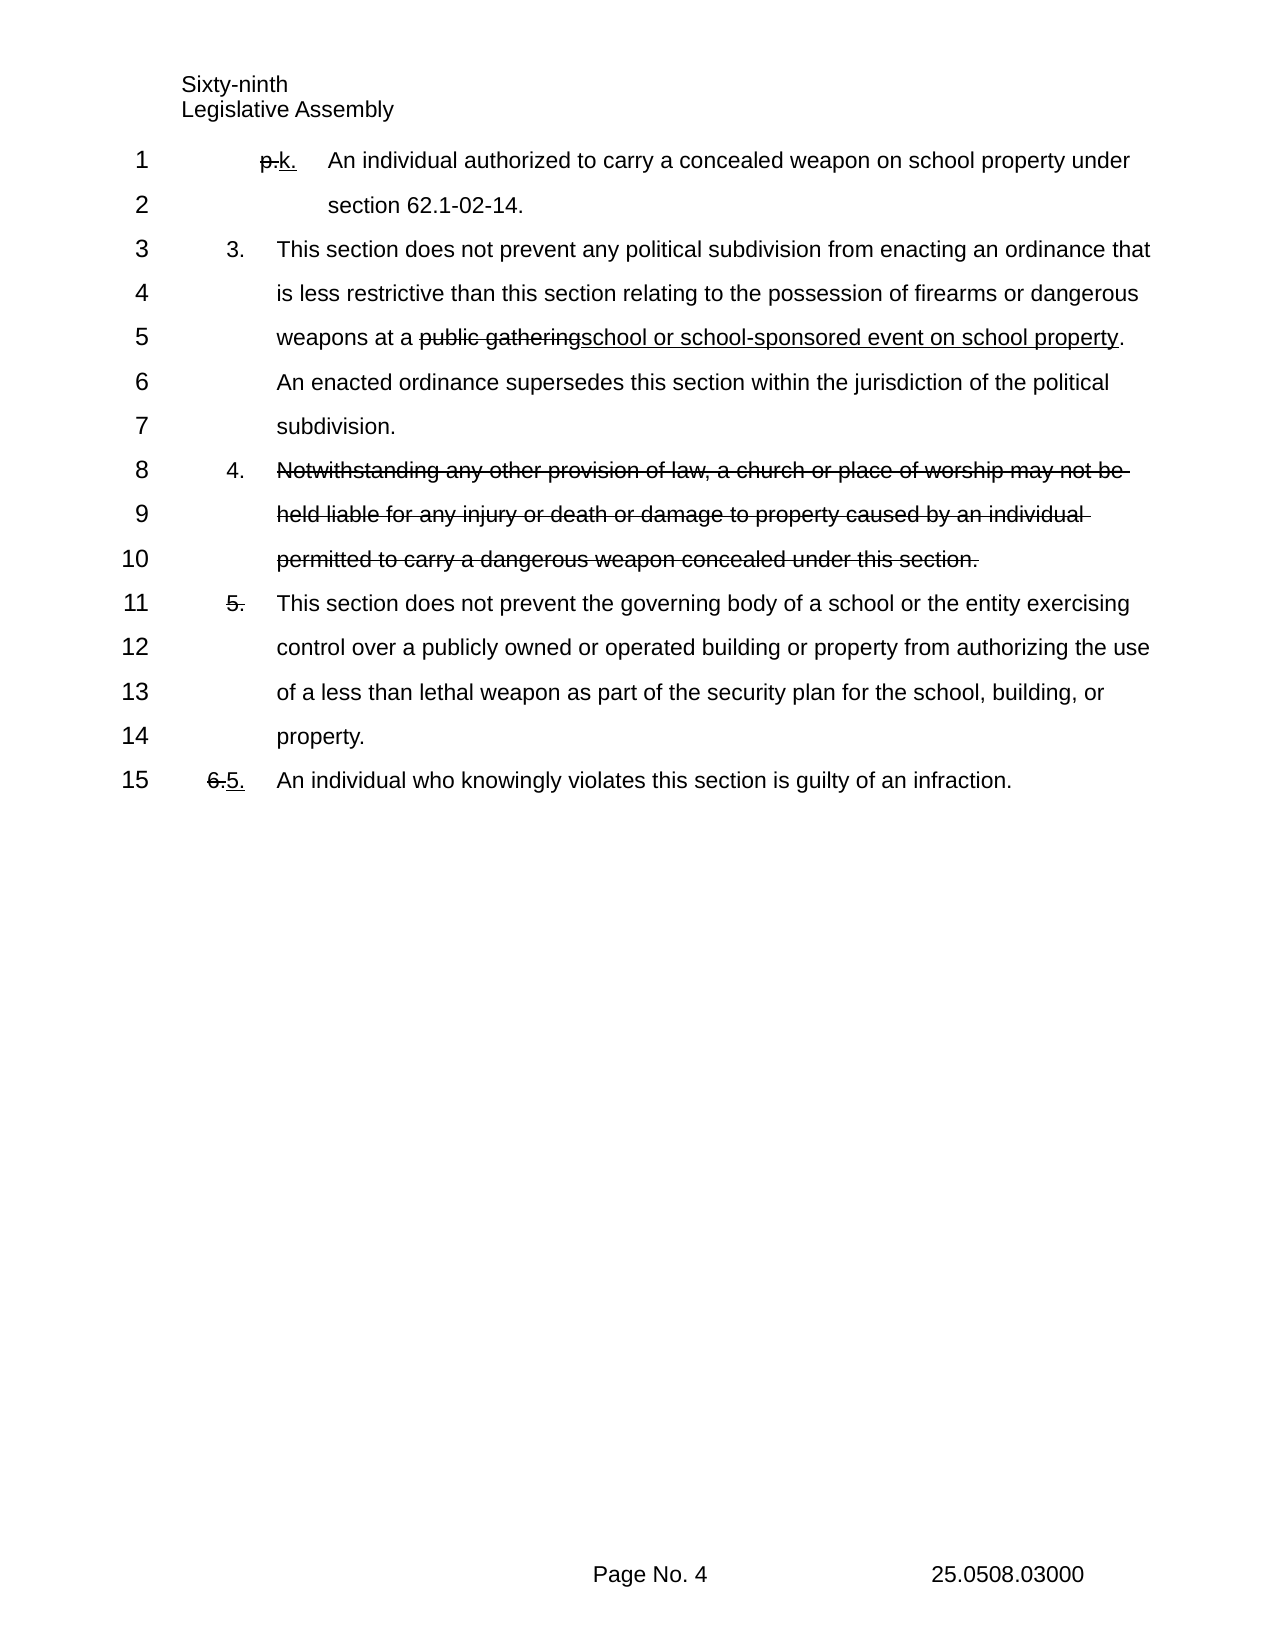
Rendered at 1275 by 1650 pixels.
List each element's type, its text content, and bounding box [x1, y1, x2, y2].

text 3. This section does not prevent any political subdivision from enacting an ordinance that is less restrictive than this section relating to the possession of firearms or dangerous weapons at a public gatheringschool or school-sponsored event on school property. An enacted ordinance supersedes this section within the jurisdiction of the political subdivision. [181, 222, 1154, 443]
text 6.5. An individual who knowingly violates this section is guilty of an infraction. [181, 753, 1154, 797]
text 4. Notwithstanding any other provision of law, a church or place of worship may not be held liable for any injury or death or damage to property caused by an individual permitted to carry a dangerous weapon concealed under this section. [181, 443, 1154, 576]
text p.k. An individual authorized to carry a concealed weapon on school property under section 62.1‑02‑14. [181, 133, 1154, 222]
text 5. This section does not prevent the governing body of a school or the entity exercising control over a publicly owned or operated building or property from authorizing the use of a less than lethal weapon as part of the security plan for the school, building, or property. [181, 576, 1154, 753]
